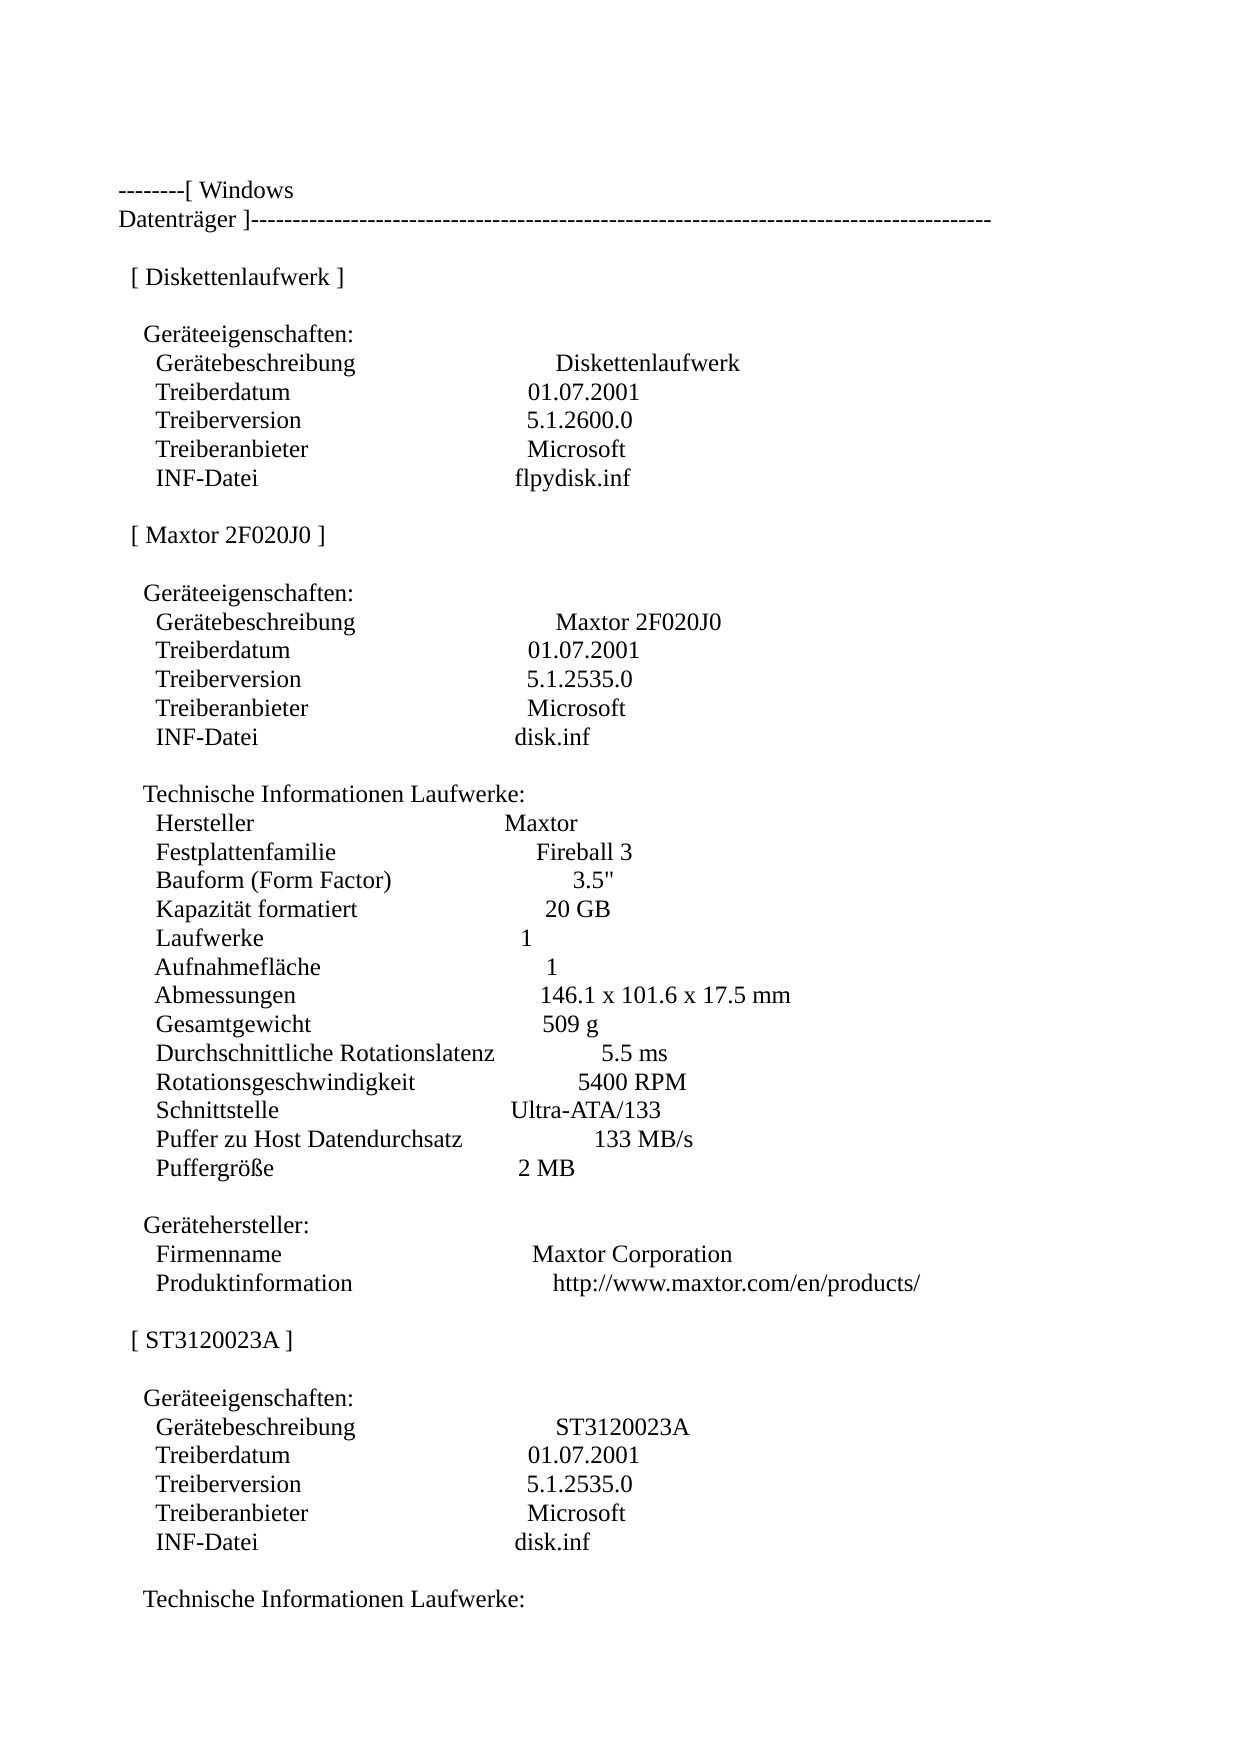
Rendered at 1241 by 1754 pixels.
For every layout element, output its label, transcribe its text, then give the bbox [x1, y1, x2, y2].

text Gerätebeschreibung Diskettenlaufwerk [118, 348, 1122, 377]
text INF-Datei disk.inf [118, 722, 1122, 751]
text Festplattenfamilie Fireball 3 [118, 837, 1122, 866]
text Treiberversion 5.1.2600.0 [118, 406, 1122, 434]
text Gerätehersteller: [118, 1211, 1122, 1239]
text Technische Informationen Laufwerke: [118, 779, 1122, 808]
text Treiberdatum 01.07.2001 [118, 636, 1122, 664]
text Treiberanbieter Microsoft [118, 693, 1122, 722]
text Geräteeigenschaften: [118, 1383, 1122, 1412]
text Schnittstelle Ultra-ATA/133 [118, 1096, 1122, 1124]
text Kapazität formatiert 20 GB [118, 894, 1122, 923]
text Gerätebeschreibung ST3120023A [118, 1412, 1122, 1441]
text Produktinformation http://www.maxtor.com/en/products/ [118, 1268, 1122, 1297]
text Gesamtgewicht 509 g [118, 1009, 1122, 1038]
text Hersteller Maxtor [118, 808, 1122, 837]
text [ Maxtor 2F020J0 ] [118, 521, 1122, 549]
text Durchschnittliche Rotationslatenz 5.5 ms [118, 1038, 1122, 1067]
text Technische Informationen Laufwerke: [118, 1584, 1122, 1613]
text Treiberversion 5.1.2535.0 [118, 664, 1122, 693]
text Treiberanbieter Microsoft [118, 1498, 1122, 1527]
text Treiberanbieter Microsoft [118, 434, 1122, 463]
text INF-Datei flpydisk.inf [118, 463, 1122, 492]
text INF-Datei disk.inf [118, 1527, 1122, 1556]
text Abmessungen 146.1 x 101.6 x 17.5 mm [118, 981, 1122, 1009]
text Gerätebeschreibung Maxtor 2F020J0 [118, 607, 1122, 636]
text Geräteeigenschaften: [118, 319, 1122, 348]
text Treiberdatum 01.07.2001 [118, 377, 1122, 406]
text [ ST3120023A ] [118, 1326, 1122, 1354]
text Bauform (Form Factor) 3.5" [118, 866, 1122, 894]
text Laufwerke 1 [118, 923, 1122, 952]
text Rotationsgeschwindigkeit 5400 RPM [118, 1067, 1122, 1096]
text Firmenname Maxtor Corporation [118, 1239, 1122, 1268]
text Puffergröße 2 MB [118, 1153, 1122, 1182]
text Aufnahmefläche 1 [118, 952, 1122, 981]
text Geräteeigenschaften: [118, 578, 1122, 607]
text Puffer zu Host Datendurchsatz 133 MB/s [118, 1124, 1122, 1153]
text [ Diskettenlaufwerk ] [118, 262, 1122, 291]
text --------[ Windows Datenträger ]----------------------------------------------------------------------------------------- [118, 176, 1122, 233]
text Treiberversion 5.1.2535.0 [118, 1469, 1122, 1498]
text Treiberdatum 01.07.2001 [118, 1441, 1122, 1469]
